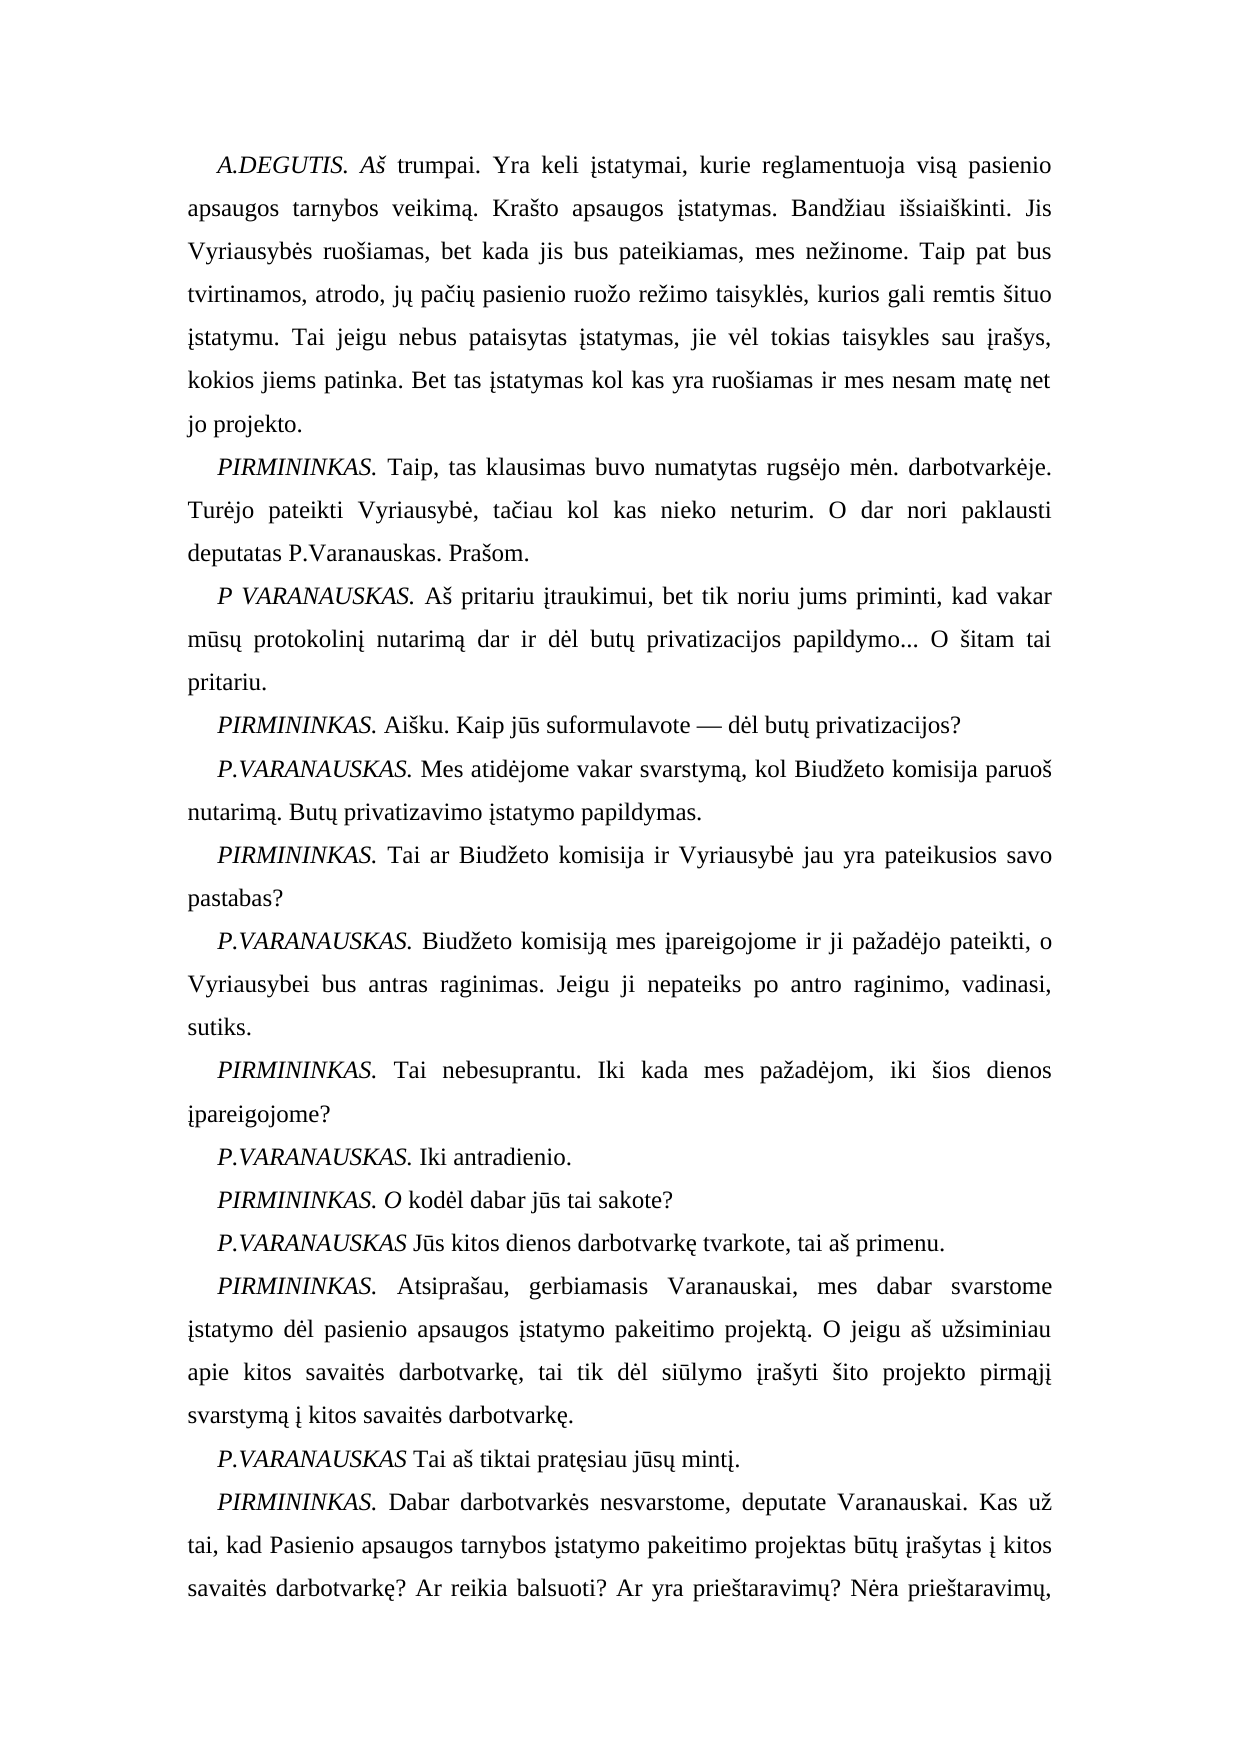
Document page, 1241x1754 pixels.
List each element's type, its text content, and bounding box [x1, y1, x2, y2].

text PIRMININKAS. Aišku. Kaip jūs suformulavote — dėl butų privatizacijos? [187, 711, 1053, 739]
text P.VARANAUSKAS Jūs kitos dienos darbotvarkę tvarkote, tai aš primenu. [187, 1228, 1053, 1257]
text PIRMININKAS. Atsiprašau, gerbiamasis Varanauskai, mes dabar svarstome įstatymo dėl pasienio apsaugos įstatymo pakeitimo projektą. O jeigu aš užsiminiau apie kitos savaitės darbotvarkę, tai tik dėl siūlymo įrašyti šito projekto pirmąjį svarstymą į kitos savaitės darbotvarkę. [187, 1271, 1053, 1429]
text PIRMININKAS. Tai nebesuprantu. Iki kada mes pažadėjom, iki šios dienos įpareigojome? [187, 1056, 1053, 1127]
text PIRMININKAS. Taip, tas klausimas buvo numatytas rugsėjo mėn. darbotvarkėje. Turėjo pateikti Vyriausybė, tačiau kol kas nieko neturim. O dar nori paklausti deputatas P.Varanauskas. Prašom. [187, 452, 1053, 567]
text P.VARANAUSKAS. Mes atidėjome vakar svarstymą, kol Biudžeto komisija paruoš nutarimą. Butų privatizavimo įstatymo papildymas. [187, 754, 1053, 826]
text P.VARANAUSKAS. Iki antradienio. [187, 1142, 1053, 1171]
text P.VARANAUSKAS Tai aš tiktai pratęsiau jūsų mintį. [187, 1444, 1053, 1472]
text PIRMININKAS. O kodėl dabar jūs tai sakote? [187, 1185, 1053, 1214]
text PIRMININKAS. Tai ar Biudžeto komisija ir Vyriausybė jau yra pateikusios savo pastabas? [187, 840, 1053, 912]
text P.VARANAUSKAS. Biudžeto komisiją mes įpareigojome ir ji pažadėjo pateikti, o Vyriausybei bus antras raginimas. Jeigu ji nepateiks po antro raginimo, vadinasi, sutiks. [187, 926, 1053, 1041]
text PIRMININKAS. Dabar darbotvarkės nesvarstome, deputate Varanauskai. Kas už tai, kad Pasienio apsaugos tarnybos įstatymo pakeitimo projektas būtų įrašytas į kitos savaitės darbotvarkę? Ar reikia balsuoti? Ar yra prieštaravimų? Nėra prieštaravimų, [187, 1487, 1053, 1602]
text A.DEGUTIS. Aš trumpai. Yra keli įstatymai, kurie reglamentuoja visą pasienio apsaugos tarnybos veikimą. Krašto apsaugos įstatymas. Bandžiau išsiaiškinti. Jis Vyriausybės ruošiamas, bet kada jis bus pateikiamas, mes nežinome. Taip pat bus tvirtinamos, atrodo, jų pačių pasienio ruožo režimo taisyklės, kurios gali remtis šituo įstatymu. Tai jeigu nebus pataisytas įstatymas, jie vėl tokias taisykles sau įrašys, kokios jiems patinka. Bet tas įstatymas kol kas yra ruošiamas ir mes nesam matę net jo projekto. [187, 150, 1053, 437]
text P VARANAUSKAS. Aš pritariu įtraukimui, bet tik noriu jums priminti, kad vakar mūsų protokolinį nutarimą dar ir dėl butų privatizacijos papildymo... O šitam tai pritariu. [187, 581, 1053, 696]
